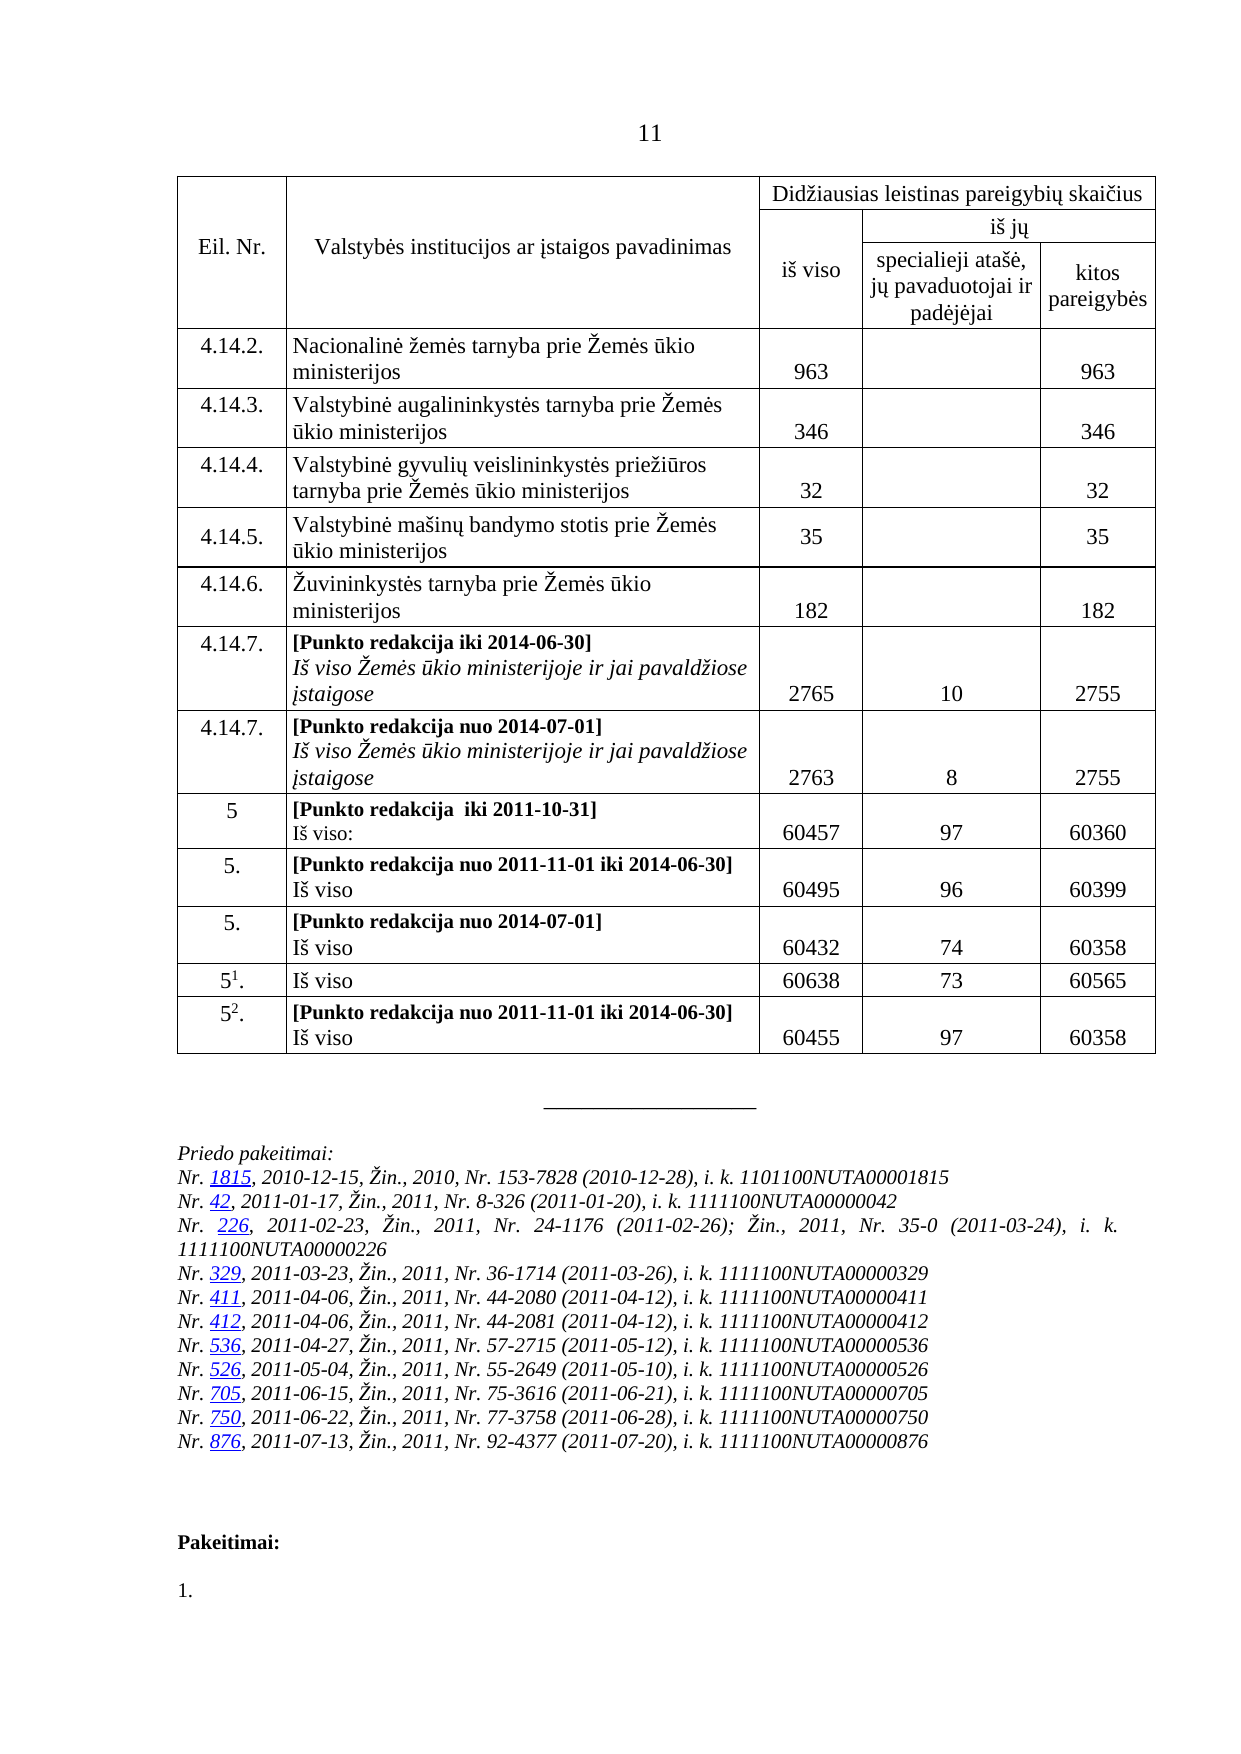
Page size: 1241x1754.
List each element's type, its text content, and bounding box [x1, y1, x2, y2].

table_cell 60399 [1041, 849, 1155, 906]
table_cell 60358 [1041, 907, 1155, 963]
table_cell 60565 [1041, 964, 1155, 996]
text Priedo pakeitimai: [177, 1141, 1122, 1165]
table_cell [Punkto redakcija nuo 2014-07-01] Iš viso Žemės ūkio ministerijoje ir jai pavaldžiose įstaigose [287, 711, 759, 793]
table_cell specialieji atašė, jų pavaduotojai ir padėjėjai [863, 243, 1040, 328]
text Nr. 526, 2011-05-04, Žin., 2011, Nr. 55-2649 (2011-05-10), i. k. 1111100NUTA00000526 [177, 1357, 1122, 1381]
table_cell 2755 [1041, 711, 1155, 793]
table_cell 73 [863, 964, 1040, 996]
table_cell 32 [760, 448, 862, 507]
table_cell [Punkto redakcija nuo 2011-11-01 iki 2014-06-30] Iš viso [287, 849, 759, 906]
text Pakeitimai: [177, 1530, 1122, 1554]
text Nr. 226, 2011-02-23, Žin., 2011, Nr. 24-1176 (2011-02-26); Žin., 2011, Nr. 35-0 (2011-03-24), i. k. 1111100NUTA00000226 [177, 1213, 1122, 1261]
table_cell Nacionalinė žemės tarnyba prie Žemės ūkio ministerijos [287, 329, 759, 388]
table_cell [Punkto redakcija iki 2011-10-31] Iš viso: [287, 794, 759, 848]
table_cell 35 [1041, 508, 1155, 566]
text Nr. 750, 2011-06-22, Žin., 2011, Nr. 77-3758 (2011-06-28), i. k. 1111100NUTA00000750 [177, 1405, 1122, 1429]
table_cell 60358 [1041, 997, 1155, 1053]
table_cell 97 [863, 997, 1040, 1053]
text Nr. 705, 2011-06-15, Žin., 2011, Nr. 75-3616 (2011-06-21), i. k. 1111100NUTA00000705 [177, 1381, 1122, 1405]
table_cell 51. [178, 964, 286, 996]
table_cell 182 [1041, 568, 1155, 626]
text Nr. 876, 2011-07-13, Žin., 2011, Nr. 92-4377 (2011-07-20), i. k. 1111100NUTA00000876 [177, 1429, 1122, 1453]
table_cell [Punkto redakcija iki 2014-06-30] Iš viso Žemės ūkio ministerijoje ir jai pavaldžiose įstaigose [287, 627, 759, 709]
table_cell 4.14.6. [178, 568, 286, 626]
table_cell 97 [863, 794, 1040, 848]
text _________________ [177, 1083, 1122, 1112]
table_cell 60360 [1041, 794, 1155, 848]
table_cell 4.14.3. [178, 389, 286, 447]
table_cell [863, 448, 1040, 507]
table_cell 346 [1041, 389, 1155, 447]
text 1. [177, 1578, 1122, 1602]
table_cell 60638 [760, 964, 862, 996]
table_cell [863, 389, 1040, 447]
table_cell [Punkto redakcija nuo 2011-11-01 iki 2014-06-30] Iš viso [287, 997, 759, 1053]
table_cell 963 [1041, 329, 1155, 388]
table_cell Valstybinė mašinų bandymo stotis prie Žemės ūkio ministerijos [287, 508, 759, 566]
text Nr. 536, 2011-04-27, Žin., 2011, Nr. 57-2715 (2011-05-12), i. k. 1111100NUTA00000536 [177, 1333, 1122, 1357]
table_cell 4.14.7. [178, 711, 286, 793]
table_cell 74 [863, 907, 1040, 963]
table_cell iš viso [760, 210, 862, 328]
table_header Eil. Nr. [178, 177, 286, 328]
table_cell 4.14.4. [178, 448, 286, 507]
table_header Didžiausias leistinas pareigybių skaičius [760, 177, 1155, 209]
table_cell 963 [760, 329, 862, 388]
table_cell Valstybinė augalininkystės tarnyba prie Žemės ūkio ministerijos [287, 389, 759, 447]
table_cell 182 [760, 568, 862, 626]
table_cell Iš viso [287, 964, 759, 996]
table_cell kitos pareigybės [1041, 243, 1155, 328]
table_cell iš jų [863, 210, 1155, 242]
table_cell [863, 508, 1040, 566]
table_cell Žuvininkystės tarnyba prie Žemės ūkio ministerijos [287, 568, 759, 626]
text Nr. 1815, 2010-12-15, Žin., 2010, Nr. 153-7828 (2010-12-28), i. k. 1101100NUTA00001815 [177, 1165, 1122, 1189]
table_cell [863, 568, 1040, 626]
table_cell 35 [760, 508, 862, 566]
table_cell 4.14.5. [178, 508, 286, 566]
table_cell 60457 [760, 794, 862, 848]
table_cell 2763 [760, 711, 862, 793]
table_cell [863, 329, 1040, 388]
table_cell 2755 [1041, 627, 1155, 709]
table_cell 2765 [760, 627, 862, 709]
table_cell 60432 [760, 907, 862, 963]
table_header Valstybės institucijos ar įstaigos pavadinimas [287, 177, 759, 328]
table_cell 5. [178, 849, 286, 906]
table_cell 5 [178, 794, 286, 848]
table_cell 60455 [760, 997, 862, 1053]
text Nr. 411, 2011-04-06, Žin., 2011, Nr. 44-2080 (2011-04-12), i. k. 1111100NUTA00000411 [177, 1285, 1122, 1309]
table_cell Valstybinė gyvulių veislininkystės priežiūros tarnyba prie Žemės ūkio ministerijos [287, 448, 759, 507]
table_cell 4.14.7. [178, 627, 286, 709]
table_cell 52. [178, 997, 286, 1053]
table_cell 32 [1041, 448, 1155, 507]
table_cell 346 [760, 389, 862, 447]
table_cell 4.14.2. [178, 329, 286, 388]
text Nr. 412, 2011-04-06, Žin., 2011, Nr. 44-2081 (2011-04-12), i. k. 1111100NUTA00000412 [177, 1309, 1122, 1333]
table_cell 8 [863, 711, 1040, 793]
text Nr. 329, 2011-03-23, Žin., 2011, Nr. 36-1714 (2011-03-26), i. k. 1111100NUTA00000329 [177, 1261, 1122, 1285]
table_cell 60495 [760, 849, 862, 906]
text Nr. 42, 2011-01-17, Žin., 2011, Nr. 8-326 (2011-01-20), i. k. 1111100NUTA00000042 [177, 1189, 1122, 1213]
table_cell [Punkto redakcija nuo 2014-07-01] Iš viso [287, 907, 759, 963]
table_cell 5. [178, 907, 286, 963]
table_cell 96 [863, 849, 1040, 906]
table_cell 10 [863, 627, 1040, 709]
